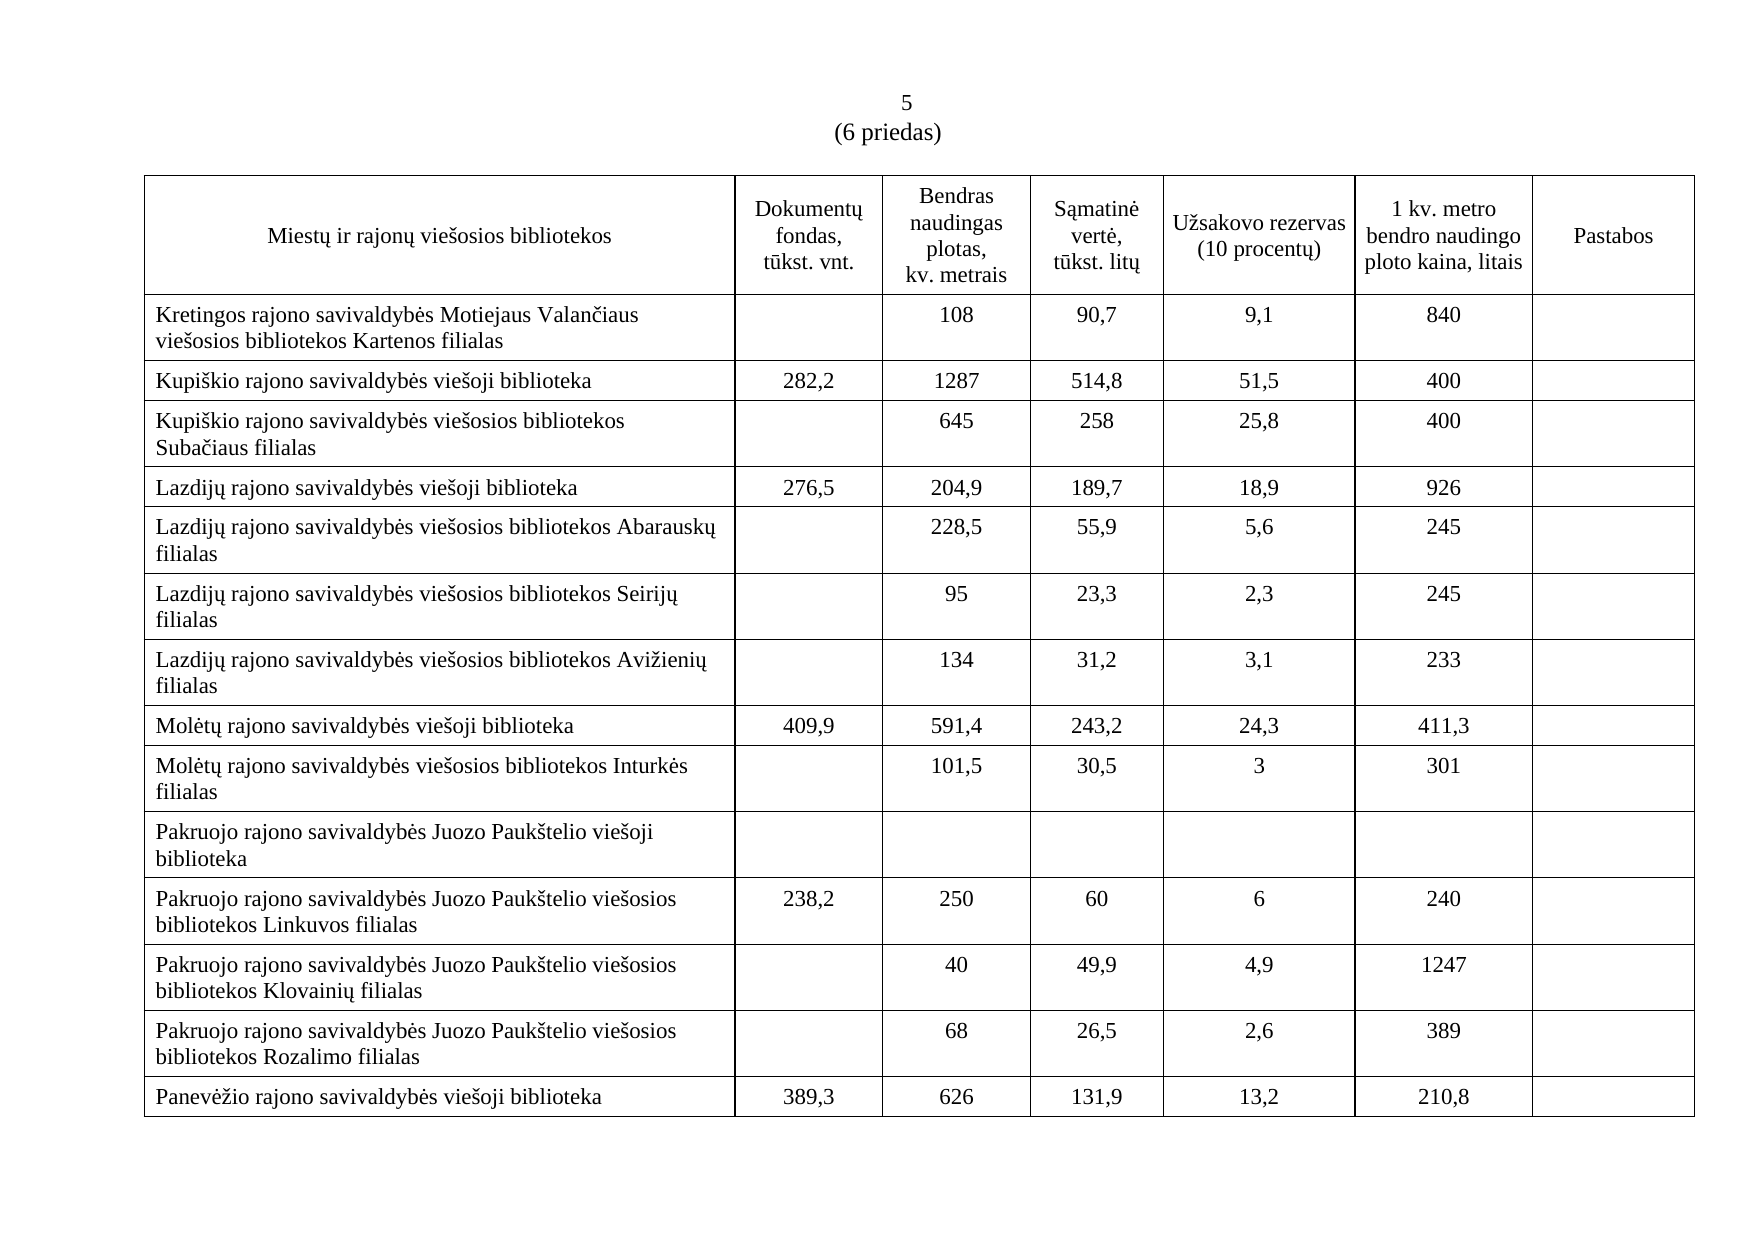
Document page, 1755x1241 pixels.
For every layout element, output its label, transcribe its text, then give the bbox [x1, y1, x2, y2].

table_cell Lazdijų rajono savivaldybės viešoji biblioteka [145, 467, 734, 506]
table_cell Pakruojo rajono savivaldybės Juozo Paukštelio viešosios bibliotekos Rozalimo filialas [145, 1011, 734, 1076]
table_cell [1533, 295, 1694, 360]
table_cell 60 [1031, 878, 1163, 943]
table_cell 189,7 [1031, 467, 1163, 506]
table_cell [736, 945, 882, 1010]
table_header Miestų ir rajonų viešosios bibliotekos [145, 176, 734, 294]
table_cell [736, 812, 882, 877]
table_cell 250 [883, 878, 1030, 943]
table_cell 276,5 [736, 467, 882, 506]
table_cell 31,2 [1031, 640, 1163, 705]
table_cell 409,9 [736, 706, 882, 745]
table_cell 30,5 [1031, 746, 1163, 811]
table_cell [1533, 640, 1694, 705]
table_cell 23,3 [1031, 574, 1163, 639]
table_cell 926 [1356, 467, 1532, 506]
table_cell [1356, 812, 1532, 877]
table_cell 238,2 [736, 878, 882, 943]
table_cell [1533, 1077, 1694, 1116]
table_cell 400 [1356, 361, 1532, 400]
table_cell 101,5 [883, 746, 1030, 811]
table_cell [736, 295, 882, 360]
table_cell [1533, 812, 1694, 877]
table_cell [1533, 706, 1694, 745]
table_cell [1031, 812, 1163, 877]
table_header Bendras naudingas plotas, kv. metrais [883, 176, 1030, 294]
table_cell 18,9 [1164, 467, 1354, 506]
table_header Dokumentų fondas, tūkst. vnt. [736, 176, 882, 294]
table_cell [1533, 574, 1694, 639]
table_cell 3 [1164, 746, 1354, 811]
table_cell Pakruojo rajono savivaldybės Juozo Paukštelio viešosios bibliotekos Klovainių filialas [145, 945, 734, 1010]
table_cell [736, 574, 882, 639]
table_cell [1164, 812, 1354, 877]
table_cell 40 [883, 945, 1030, 1010]
table_cell [736, 746, 882, 811]
table_cell Kretingos rajono savivaldybės Motiejaus Valančiaus viešosios bibliotekos Kartenos filialas [145, 295, 734, 360]
table_cell Molėtų rajono savivaldybės viešoji biblioteka [145, 706, 734, 745]
table_cell 645 [883, 401, 1030, 466]
table_cell 389,3 [736, 1077, 882, 1116]
table_cell 68 [883, 1011, 1030, 1076]
table_cell [1533, 361, 1694, 400]
table_cell Molėtų rajono savivaldybės viešosios bibliotekos Inturkės filialas [145, 746, 734, 811]
table_cell 1287 [883, 361, 1030, 400]
table_cell 4,9 [1164, 945, 1354, 1010]
table_header Pastabos [1533, 176, 1694, 294]
table_cell 55,9 [1031, 507, 1163, 572]
table_cell 6 [1164, 878, 1354, 943]
table_cell [1533, 507, 1694, 572]
table_cell 24,3 [1164, 706, 1354, 745]
table_cell [883, 812, 1030, 877]
table_cell 626 [883, 1077, 1030, 1116]
table_cell 9,1 [1164, 295, 1354, 360]
table_cell 25,8 [1164, 401, 1354, 466]
table_cell 13,2 [1164, 1077, 1354, 1116]
table_cell 131,9 [1031, 1077, 1163, 1116]
table_cell 90,7 [1031, 295, 1163, 360]
table_cell 591,4 [883, 706, 1030, 745]
table_cell Panevėžio rajono savivaldybės viešoji biblioteka [145, 1077, 734, 1116]
table_cell 49,9 [1031, 945, 1163, 1010]
table_cell 258 [1031, 401, 1163, 466]
table_cell 301 [1356, 746, 1532, 811]
table_cell Kupiškio rajono savivaldybės viešoji biblioteka [145, 361, 734, 400]
table_cell [736, 507, 882, 572]
table_header Užsakovo rezervas (10 procentų) [1164, 176, 1354, 294]
table_cell 400 [1356, 401, 1532, 466]
table_cell 204,9 [883, 467, 1030, 506]
table_cell Pakruojo rajono savivaldybės Juozo Paukštelio viešoji biblioteka [145, 812, 734, 877]
table_cell [1533, 746, 1694, 811]
table_cell 243,2 [1031, 706, 1163, 745]
table_cell 228,5 [883, 507, 1030, 572]
table_cell 233 [1356, 640, 1532, 705]
table_cell 26,5 [1031, 1011, 1163, 1076]
table_cell 5,6 [1164, 507, 1354, 572]
table_cell 3,1 [1164, 640, 1354, 705]
table_header Sąmatinė vertė, tūkst. litų [1031, 176, 1163, 294]
table_cell 245 [1356, 507, 1532, 572]
table_cell 210,8 [1356, 1077, 1532, 1116]
table_cell 245 [1356, 574, 1532, 639]
table_cell 1247 [1356, 945, 1532, 1010]
table_cell [1533, 467, 1694, 506]
table_cell 95 [883, 574, 1030, 639]
table_cell [1533, 401, 1694, 466]
table_cell 840 [1356, 295, 1532, 360]
table_header 1 kv. metro bendro naudingo ploto kaina, litais [1356, 176, 1532, 294]
table_cell 389 [1356, 1011, 1532, 1076]
table_cell 411,3 [1356, 706, 1532, 745]
table_cell 108 [883, 295, 1030, 360]
table_cell [736, 1011, 882, 1076]
table_cell [1533, 878, 1694, 943]
table_cell Lazdijų rajono savivaldybės viešosios bibliotekos Seirijų filialas [145, 574, 734, 639]
table_cell 240 [1356, 878, 1532, 943]
table_cell 2,3 [1164, 574, 1354, 639]
table_cell Lazdijų rajono savivaldybės viešosios bibliotekos Avižienių filialas [145, 640, 734, 705]
table_cell [1533, 945, 1694, 1010]
table_cell 134 [883, 640, 1030, 705]
table_cell Kupiškio rajono savivaldybės viešosios bibliotekos Subačiaus filialas [145, 401, 734, 466]
table_cell [1533, 1011, 1694, 1076]
table_cell 514,8 [1031, 361, 1163, 400]
table_cell 282,2 [736, 361, 882, 400]
table_cell Pakruojo rajono savivaldybės Juozo Paukštelio viešosios bibliotekos Linkuvos filialas [145, 878, 734, 943]
table_cell Lazdijų rajono savivaldybės viešosios bibliotekos Abarauskų filialas [145, 507, 734, 572]
table_cell 2,6 [1164, 1011, 1354, 1076]
table_cell [736, 640, 882, 705]
table_cell [736, 401, 882, 466]
table_cell 51,5 [1164, 361, 1354, 400]
